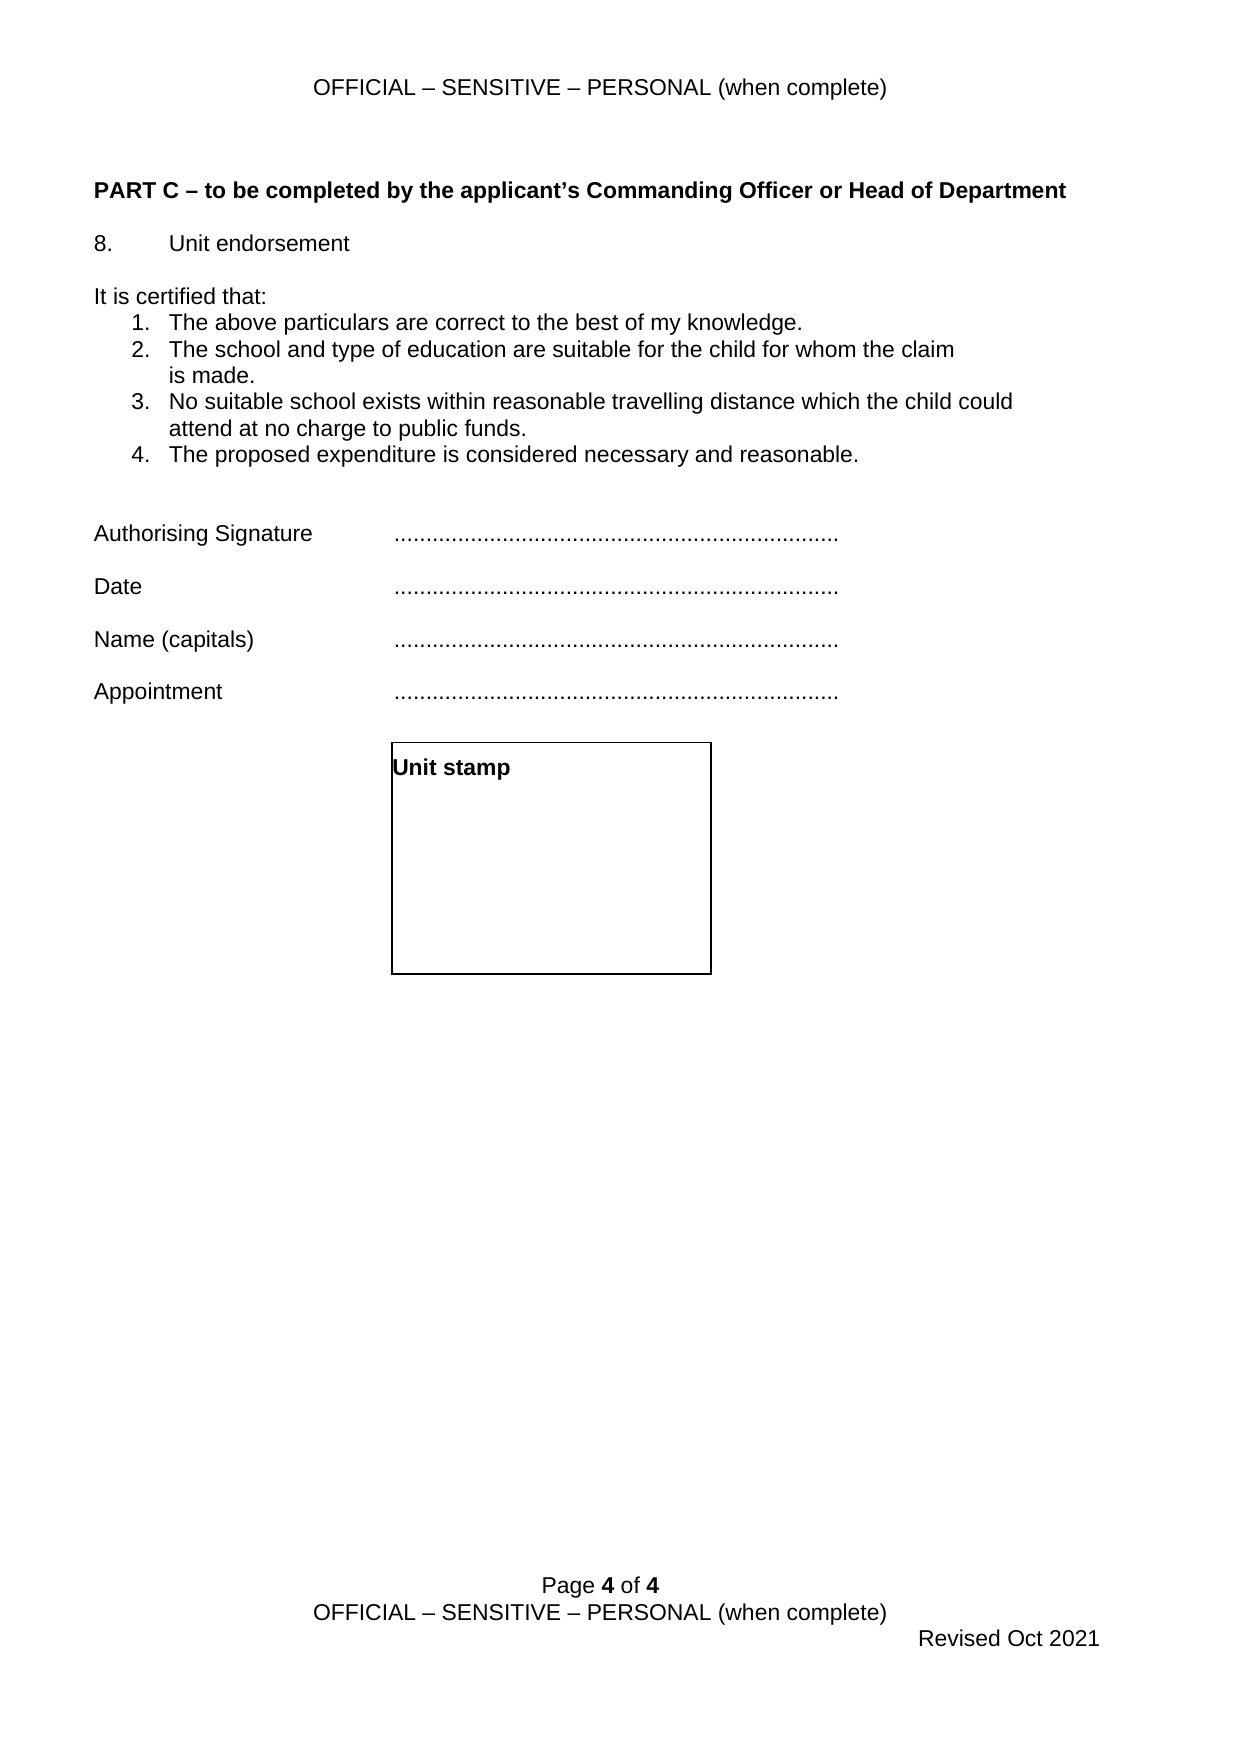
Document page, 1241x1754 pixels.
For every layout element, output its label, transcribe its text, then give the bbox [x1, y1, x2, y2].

list The school and type of education are suitable for the child for whom the claim is made. [131, 336, 1106, 388]
list The above particulars are correct to the best of my knowledge. [131, 309, 1106, 336]
list The proposed expenditure is considered necessary and reasonable. [131, 441, 1106, 467]
list No suitable school exists within reasonable travelling distance which the child could attend at no charge to public funds. [131, 388, 1106, 441]
text Authorising Signature ...................................................................... [94, 520, 1106, 546]
text Date ...................................................................... [94, 573, 1106, 599]
text Appointment ...................................................................... [94, 678, 1106, 704]
text PART C – to be completed by the applicant’s Commanding Officer or Head of Department [94, 177, 1106, 204]
text It is certified that: [94, 283, 1106, 309]
text Name (capitals) ...................................................................... [94, 626, 1106, 652]
list Unit endorsement [94, 230, 1106, 257]
